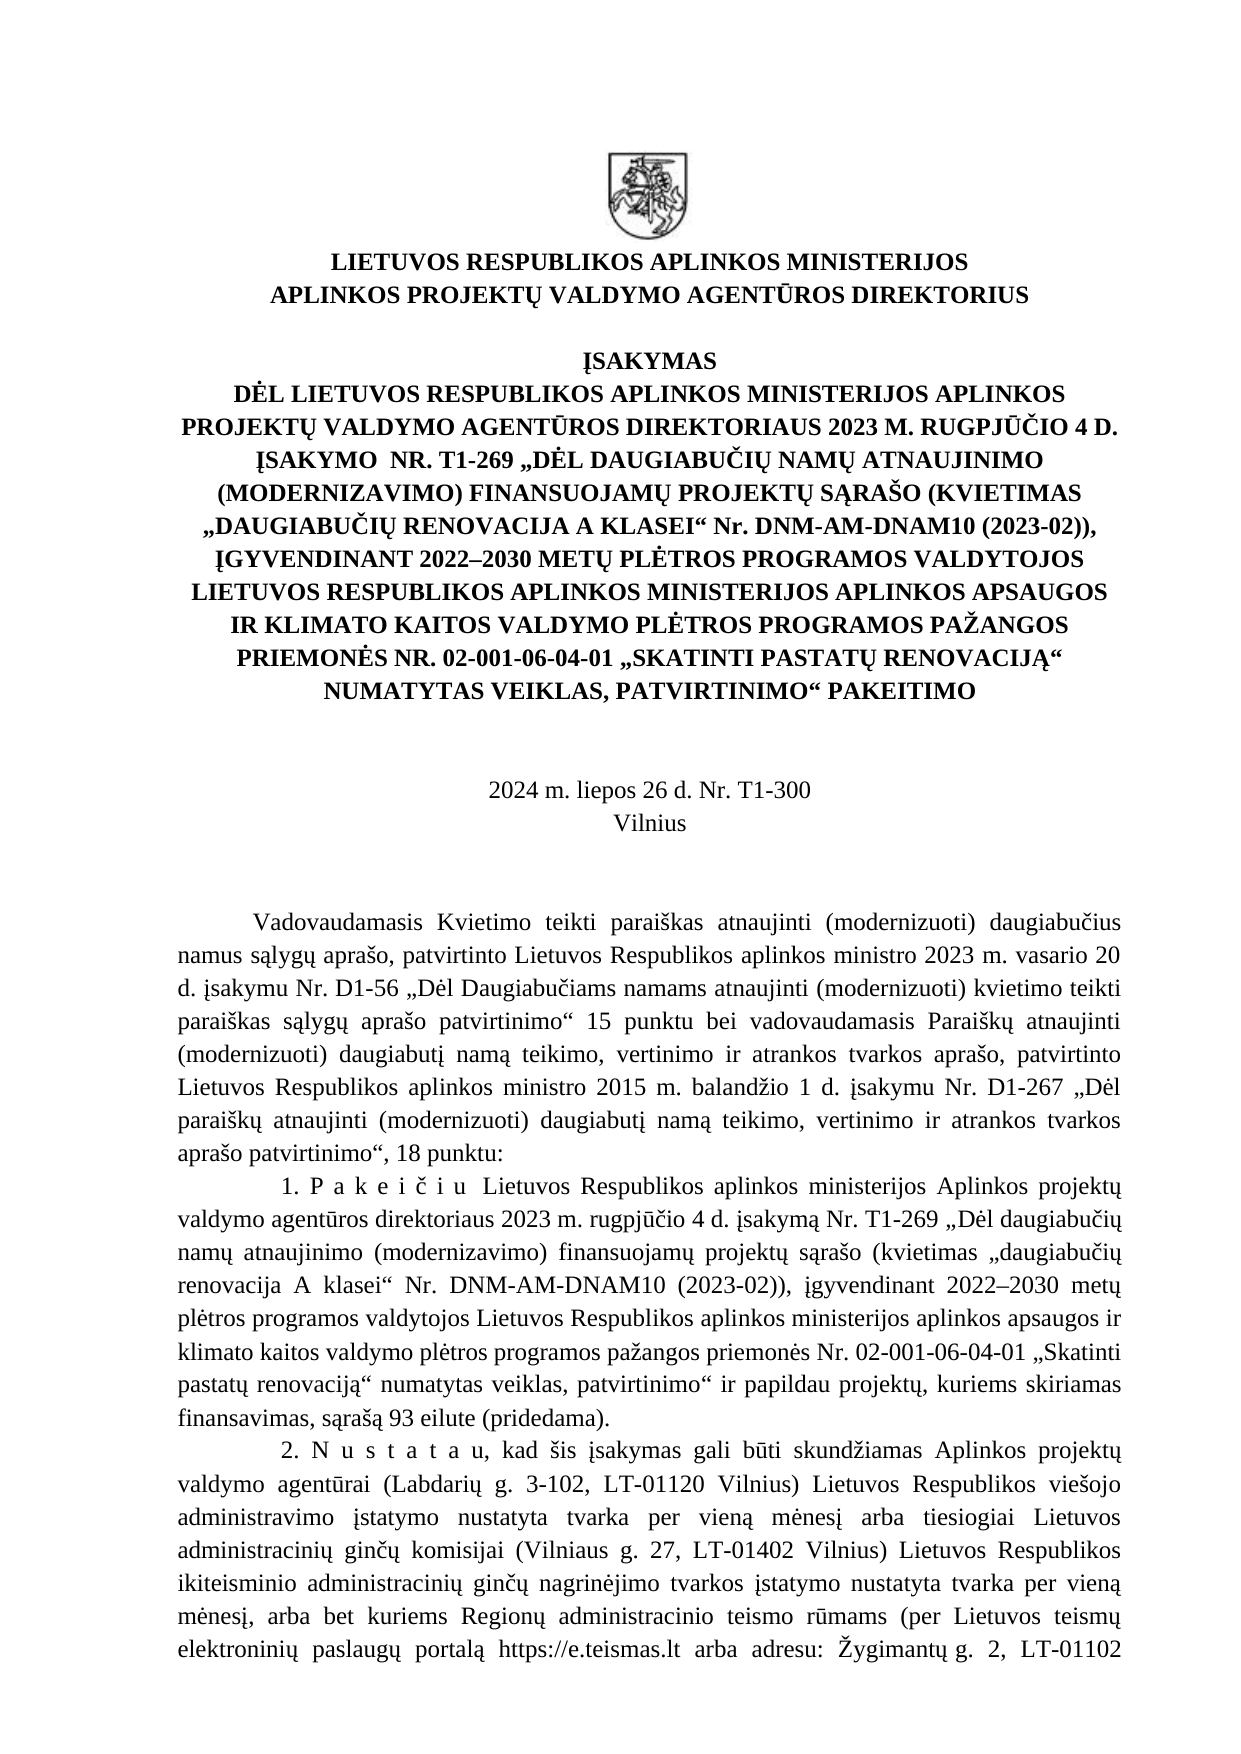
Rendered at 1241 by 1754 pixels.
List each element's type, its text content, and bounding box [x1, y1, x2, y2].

text 1. P a k e i č i u Lietuvos Respublikos aplinkos ministerijos Aplinkos projektų valdymo agentūros direktoriaus 2023 m. rugpjūčio 4 d. įsakymą Nr. T1-269 „Dėl daugiabučių namų atnaujinimo (modernizavimo) finansuojamų projektų sąrašo (kvietimas „daugiabučių renovacija A klasei“ Nr. DNM-AM-DNAM10 (2023-02)), įgyvendinant 2022–2030 metų plėtros programos valdytojos Lietuvos Respublikos aplinkos ministerijos aplinkos apsaugos ir klimato kaitos valdymo plėtros programos pažangos priemonės Nr. 02-001-06-04-01 „Skatinti pastatų renovaciją“ numatytas veiklas, patvirtinimo“ ir papildau projektų, kuriems skiriamas finansavimas, sąrašą 93 eilute (pridedama). [177, 1171, 1122, 1431]
text 2. N u s t a t a u, kad šis įsakymas gali būti skundžiamas Aplinkos projektų valdymo agentūrai (Labdarių g. 3-102, LT-01120 Vilnius) Lietuvos Respublikos viešojo administravimo įstatymo nustatyta tvarka per vieną mėnesį arba tiesiogiai Lietuvos administracinių ginčų komisijai (Vilniaus g. 27, LT-01402 Vilnius) Lietuvos Respublikos ikiteisminio administracinių ginčų nagrinėjimo tvarkos įstatymo nustatyta tvarka per vieną mėnesį, arba bet kuriems Regionų administracinio teismo rūmams (per Lietuvos teismų elektroninių paslaugų portalą https://e.teismas.lt arba adresu: Žygimantų g. 2, LT-01102 [177, 1436, 1122, 1662]
text LIETUVOS RESPUBLIKOS APLINKOS MINISTERIJOS [177, 247, 1122, 276]
text DĖL LIETUVOS RESPUBLIKOS APLINKOS MINISTERIJOS APLINKOS PROJEKTŲ VALDYMO AGENTŪROS DIREKTORIAUS 2023 M. RUGPJŪČIO 4 D. ĮSAKYMO NR. T1-269 „DĖL DAUGIABUČIŲ NAMŲ ATNAUJINIMO (MODERNIZAVIMO) FINANSUOJAMŲ PROJEKTŲ SĄRAŠO (KVIETIMAS „DAUGIABUČIŲ RENOVACIJA A KLASEI“ Nr. DNM-AM-DNAM10 (2023-02)), ĮGYVENDINANT 2022–2030 METŲ PLĖTROS PROGRAMOS VALDYTOJOS LIETUVOS RESPUBLIKOS APLINKOS MINISTERIJOS APLINKOS APSAUGOS IR KLIMATO KAITOS VALDYMO PLĖTROS PROGRAMOS PAŽANGOS PRIEMONĖS NR. 02-001-06-04-01 „SKATINTI PASTATŲ RENOVACIJĄ“ NUMATYTAS VEIKLAS, PATVIRTINIMO“ PAKEITIMO [177, 379, 1122, 705]
text Vilnius [177, 808, 1122, 837]
text Vadovaudamasis Kvietimo teikti paraiškas atnaujinti (modernizuoti) daugiabučius namus sąlygų aprašo, patvirtinto Lietuvos Respublikos aplinkos ministro 2023 m. vasario 20 d. įsakymu Nr. D1-56 „Dėl Daugiabučiams namams atnaujinti (modernizuoti) kvietimo teikti paraiškas sąlygų aprašo patvirtinimo“ 15 punktu bei vadovaudamasis Paraiškų atnaujinti (modernizuoti) daugiabutį namą teikimo, vertinimo ir atrankos tvarkos aprašo, patvirtinto Lietuvos Respublikos aplinkos ministro 2015 m. balandžio 1 d. įsakymu Nr. D1-267 „Dėl paraiškų atnaujinti (modernizuoti) daugiabutį namą teikimo, vertinimo ir atrankos tvarkos aprašo patvirtinimo“, 18 punktu: [177, 907, 1122, 1167]
text APLINKOS PROJEKTŲ VALDYMO AGENTŪROS DIREKTORIUS [177, 280, 1122, 309]
text Įsakymas [177, 346, 1122, 375]
text 2024 m. liepos 26 d. Nr. T1-300 [177, 775, 1122, 804]
